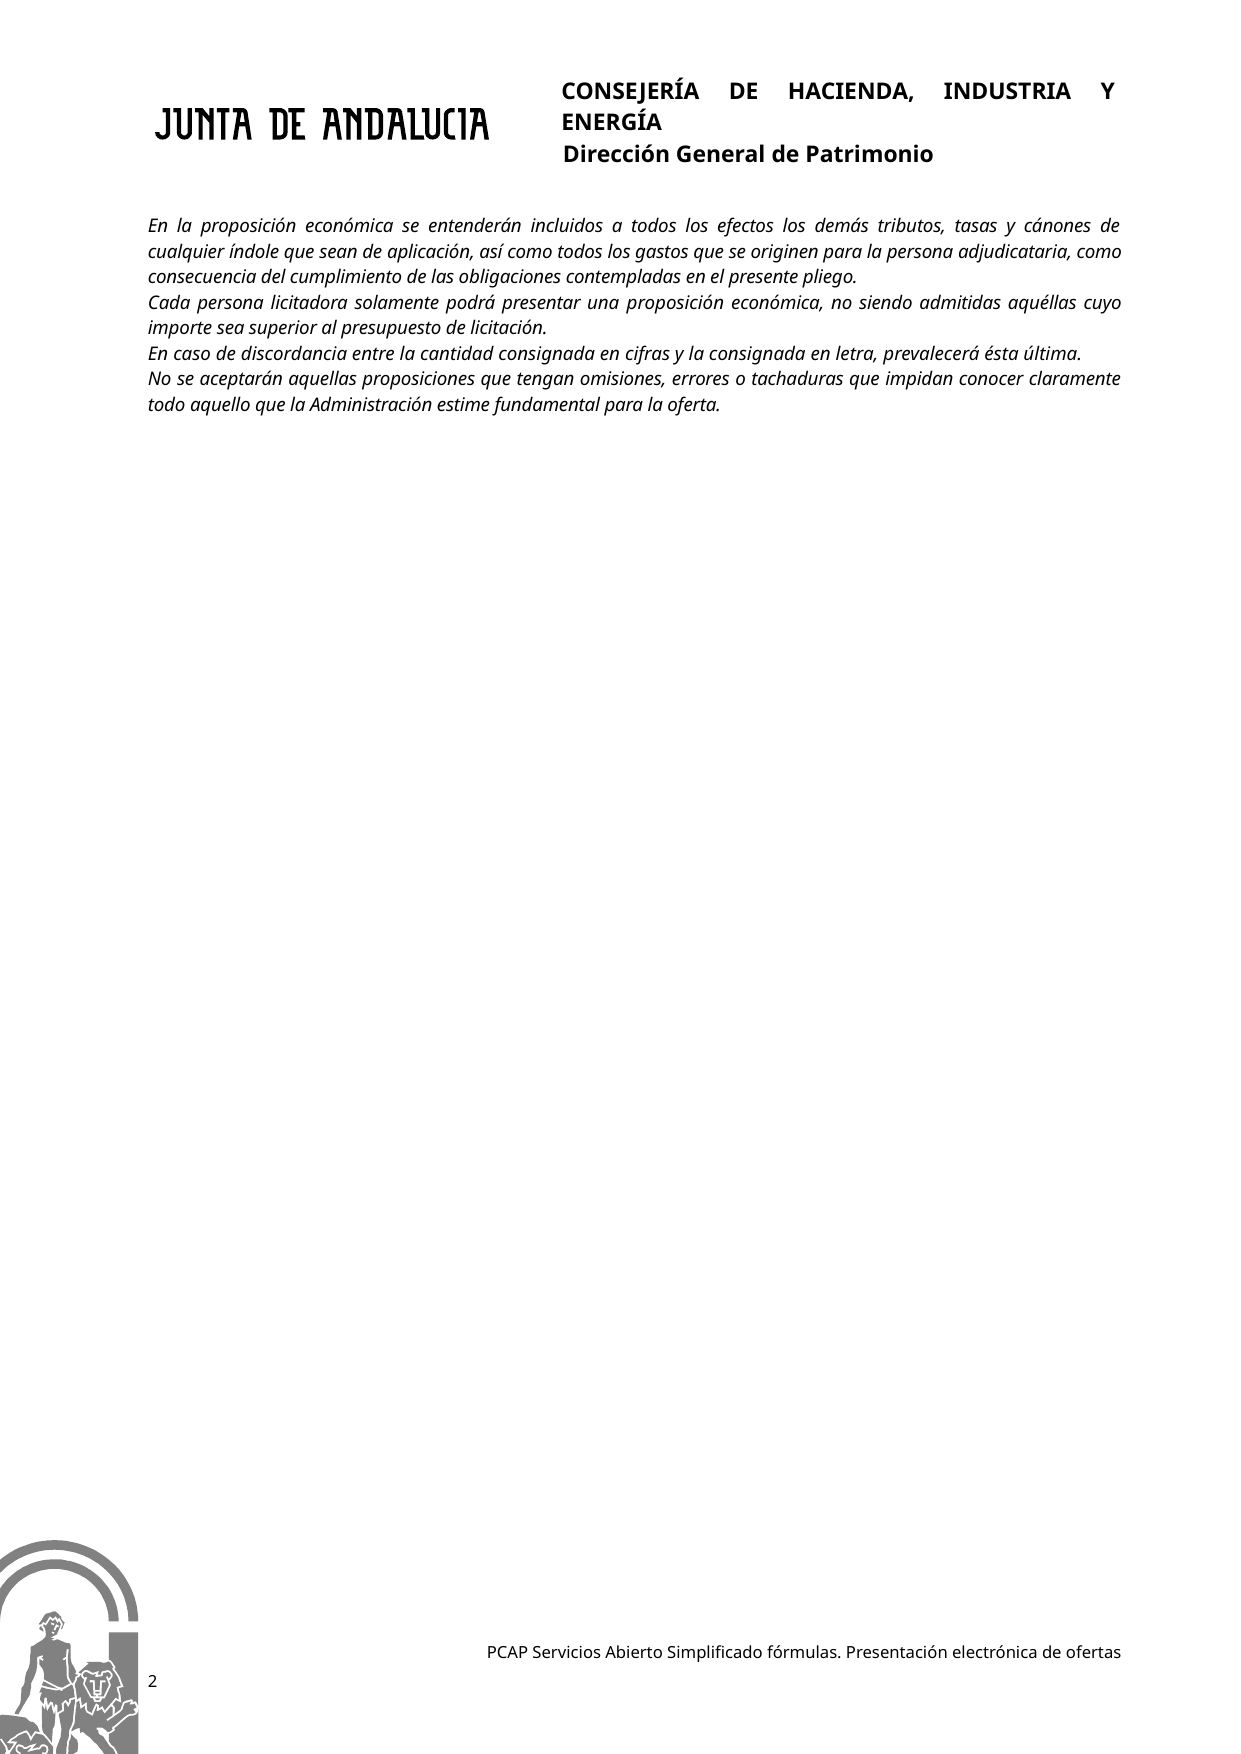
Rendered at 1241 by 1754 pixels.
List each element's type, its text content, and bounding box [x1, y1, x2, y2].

text En la proposición económica se entenderán incluidos a todos los efectos los demás tributos, tasas y cánones de cualquier índole que sean de aplicación, así como todos los gastos que se originen para la persona adjudicataria, como consecuencia del cumplimiento de las obligaciones contempladas en el presente pliego. [148, 212, 1122, 289]
text Cada persona licitadora solamente podrá presentar una proposición económica, no siendo admitidas aquéllas cuyo importe sea superior al presupuesto de licitación. [148, 289, 1122, 340]
text En caso de discordancia entre la cantidad consignada en cifras y la consignada en letra, prevalecerá ésta última. [148, 340, 1122, 366]
text No se aceptarán aquellas proposiciones que tengan omisiones, errores o tachaduras que impidan conocer claramente todo aquello que la Administración estime fundamental para la oferta. [148, 366, 1122, 417]
